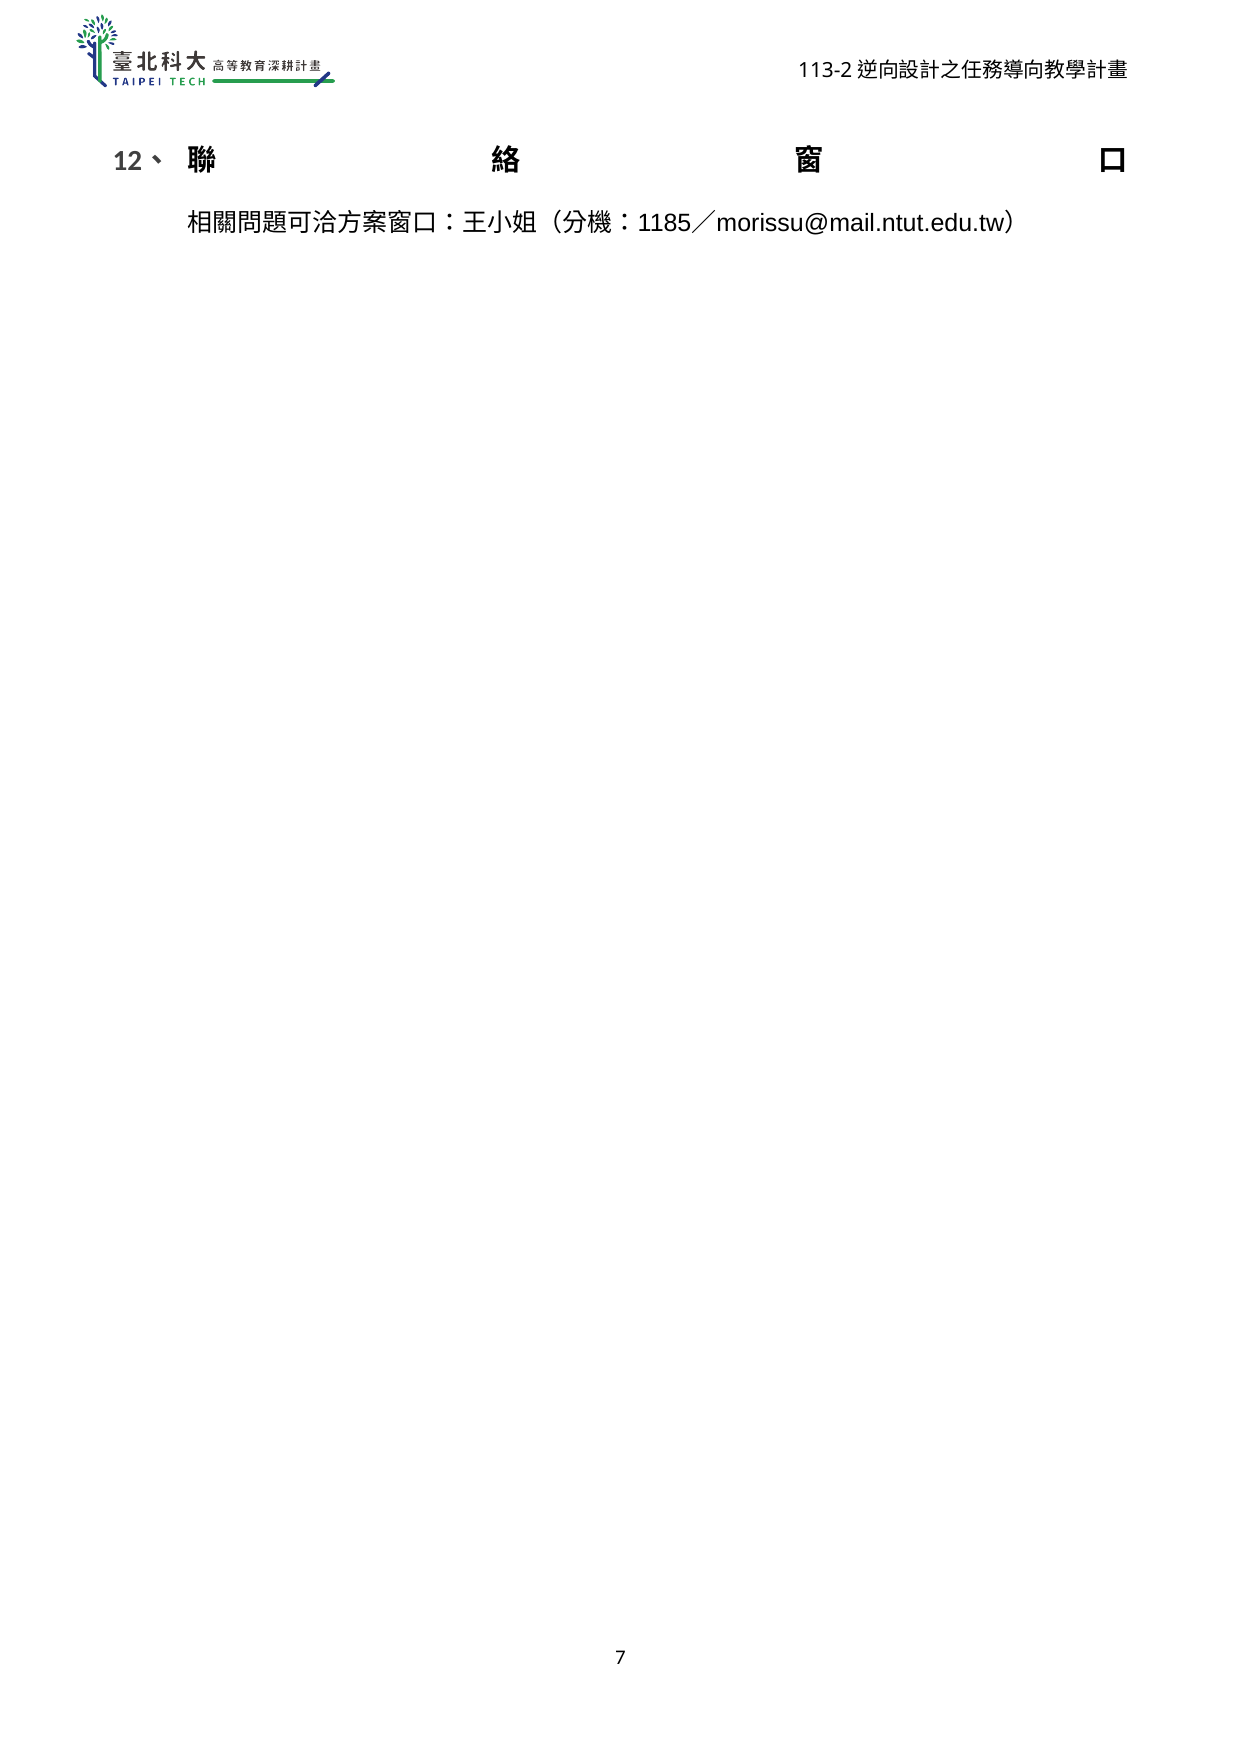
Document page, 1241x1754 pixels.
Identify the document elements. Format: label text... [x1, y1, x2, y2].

list 聯絡窗口 相關問題可洽方案窗口：王小姐（分機：1185／morissu@mail.ntut.edu.tw） [112, 116, 1128, 241]
